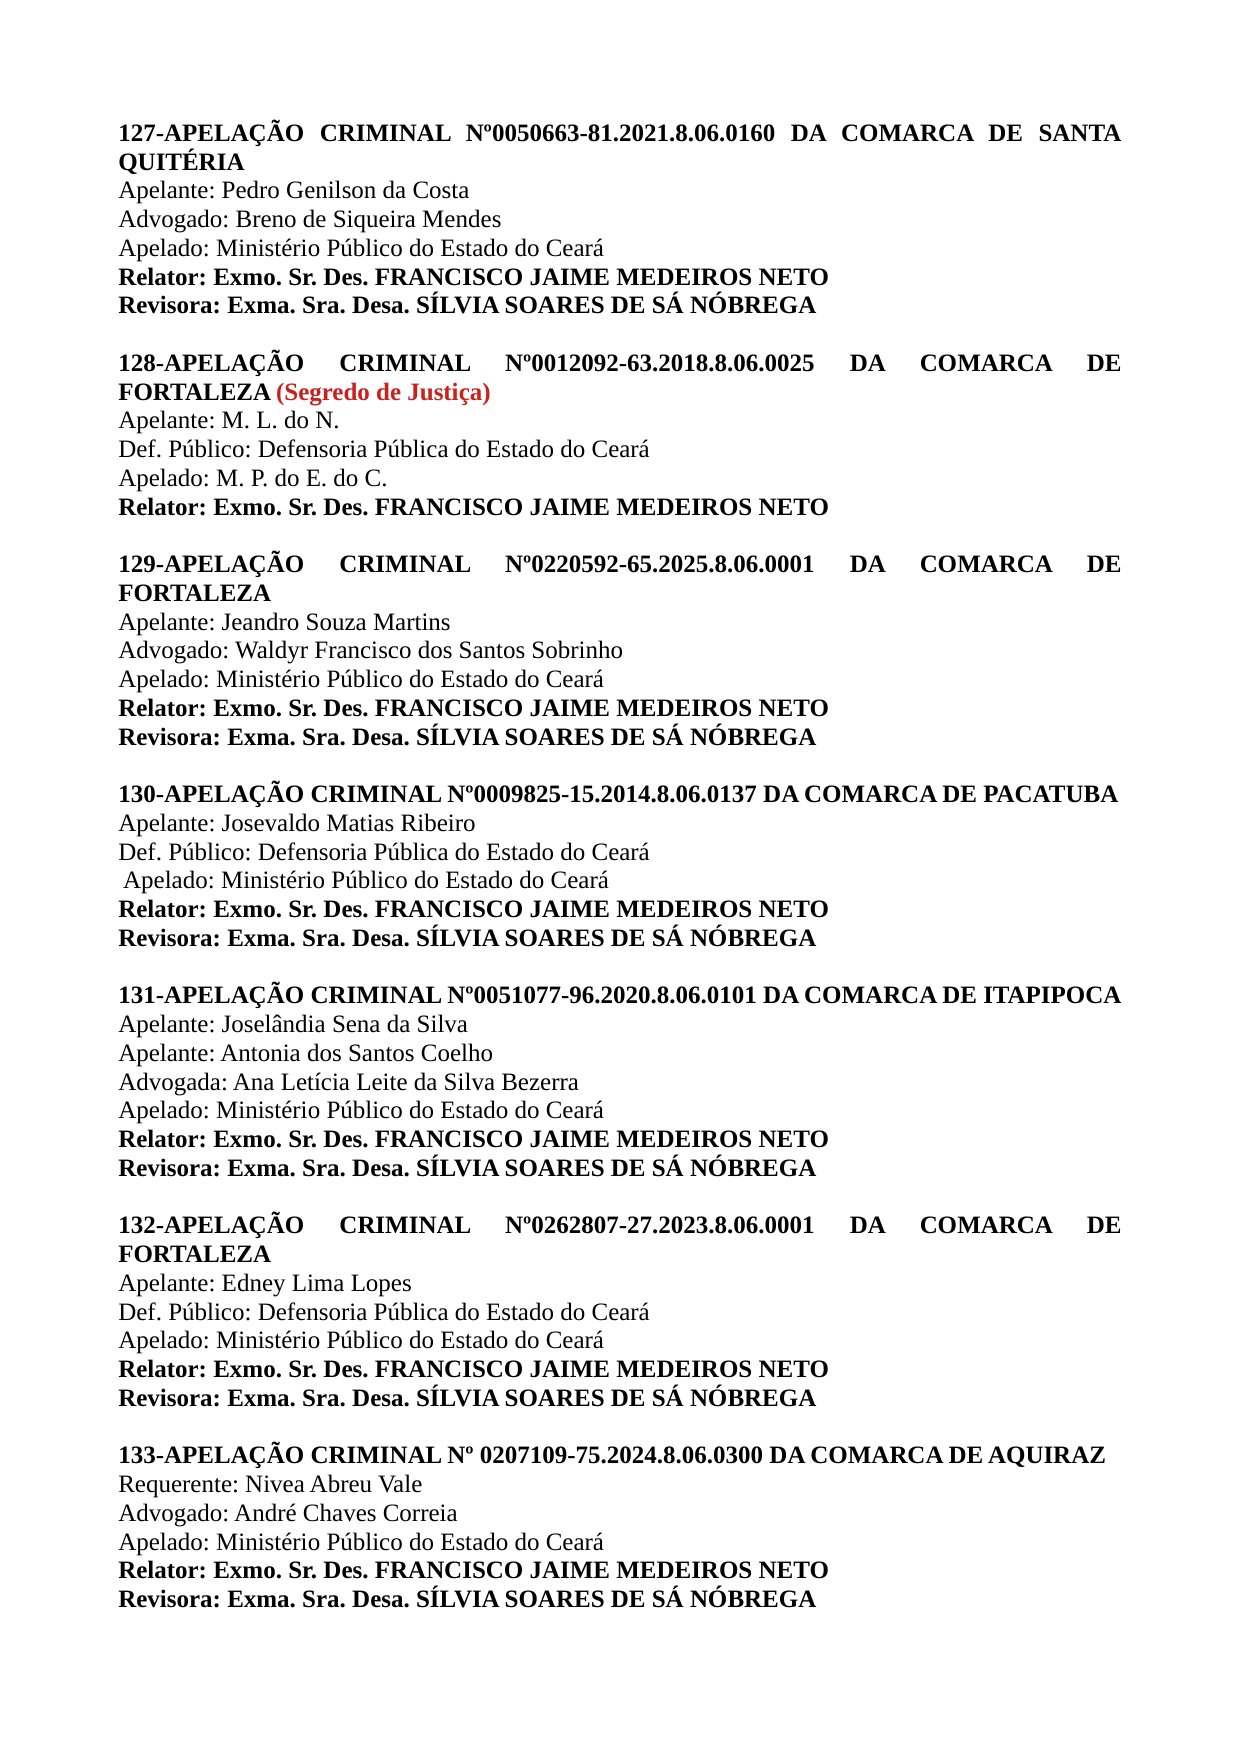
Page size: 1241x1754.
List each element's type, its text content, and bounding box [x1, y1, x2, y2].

text Revisora: Exma. Sra. Desa. SÍLVIA SOARES DE SÁ NÓBREGA [118, 1153, 1122, 1182]
text Def. Público: Defensoria Pública do Estado do Ceará [118, 837, 1122, 866]
text Apelante: Edney Lima Lopes [118, 1268, 1122, 1297]
text Apelante: Antonia dos Santos Coelho [118, 1038, 1122, 1067]
text Apelado: Ministério Público do Estado do Ceará [118, 233, 1122, 262]
text Revisora: Exma. Sra. Desa. SÍLVIA SOARES DE SÁ NÓBREGA [118, 923, 1122, 952]
text Relator: Exmo. Sr. Des. FRANCISCO JAIME MEDEIROS NETO [118, 1556, 1122, 1584]
text Apelado: Ministério Público do Estado do Ceará [118, 1096, 1122, 1124]
text 130-APELAÇÃO CRIMINAL Nº0009825-15.2014.8.06.0137 DA COMARCA DE PACATUBA [118, 779, 1122, 808]
text 133-APELAÇÃO CRIMINAL Nº 0207109-75.2024.8.06.0300 DA COMARCA DE AQUIRAZ [118, 1441, 1122, 1469]
text Apelado: Ministério Público do Estado do Ceará [118, 1326, 1122, 1354]
text Revisora: Exma. Sra. Desa. SÍLVIA SOARES DE SÁ NÓBREGA [118, 722, 1122, 751]
text Apelante: Josevaldo Matias Ribeiro [118, 808, 1122, 837]
text Advogado: Breno de Siqueira Mendes [118, 204, 1122, 233]
text Relator: Exmo. Sr. Des. FRANCISCO JAIME MEDEIROS NETO [118, 693, 1122, 722]
text Relator: Exmo. Sr. Des. FRANCISCO JAIME MEDEIROS NETO [118, 1354, 1122, 1383]
text Relator: Exmo. Sr. Des. FRANCISCO JAIME MEDEIROS NETO [118, 262, 1122, 291]
text Requerente: Nivea Abreu Vale [118, 1469, 1122, 1498]
text Revisora: Exma. Sra. Desa. SÍLVIA SOARES DE SÁ NÓBREGA [118, 291, 1122, 319]
text 132-APELAÇÃO CRIMINAL Nº0262807-27.2023.8.06.0001 DA COMARCA DE FORTALEZA [118, 1211, 1122, 1268]
text 131-APELAÇÃO CRIMINAL Nº0051077-96.2020.8.06.0101 DA COMARCA DE ITAPIPOCA [118, 981, 1122, 1009]
text Apelado: M. P. do E. do C. [118, 463, 1122, 492]
text Apelado: Ministério Público do Estado do Ceará [118, 1527, 1122, 1556]
text Apelante: Joselândia Sena da Silva [118, 1009, 1122, 1038]
text Def. Público: Defensoria Pública do Estado do Ceará [118, 1297, 1122, 1326]
text Advogado: André Chaves Correia [118, 1498, 1122, 1527]
text Relator: Exmo. Sr. Des. FRANCISCO JAIME MEDEIROS NETO [118, 1124, 1122, 1153]
text Advogada: Ana Letícia Leite da Silva Bezerra [118, 1067, 1122, 1096]
text Advogado: Waldyr Francisco dos Santos Sobrinho [118, 636, 1122, 664]
text Def. Público: Defensoria Pública do Estado do Ceará [118, 434, 1122, 463]
text Revisora: Exma. Sra. Desa. SÍLVIA SOARES DE SÁ NÓBREGA [118, 1383, 1122, 1412]
text 127-APELAÇÃO CRIMINAL Nº0050663-81.2021.8.06.0160 DA COMARCA DE SANTA QUITÉRIA [118, 118, 1122, 176]
text Apelante: M. L. do N. [118, 406, 1122, 434]
text Apelado: Ministério Público do Estado do Ceará [118, 866, 1122, 894]
text 128-APELAÇÃO CRIMINAL Nº0012092-63.2018.8.06.0025 DA COMARCA DE FORTALEZA (Segredo de Justiça) [118, 348, 1122, 406]
text Apelante: Jeandro Souza Martins [118, 607, 1122, 636]
text Revisora: Exma. Sra. Desa. SÍLVIA SOARES DE SÁ NÓBREGA [118, 1584, 1122, 1613]
text Apelante: Pedro Genilson da Costa [118, 176, 1122, 204]
text Apelado: Ministério Público do Estado do Ceará [118, 664, 1122, 693]
text Relator: Exmo. Sr. Des. FRANCISCO JAIME MEDEIROS NETO [118, 492, 1122, 521]
text 129-APELAÇÃO CRIMINAL Nº0220592-65.2025.8.06.0001 DA COMARCA DE FORTALEZA [118, 549, 1122, 607]
text Relator: Exmo. Sr. Des. FRANCISCO JAIME MEDEIROS NETO [118, 894, 1122, 923]
